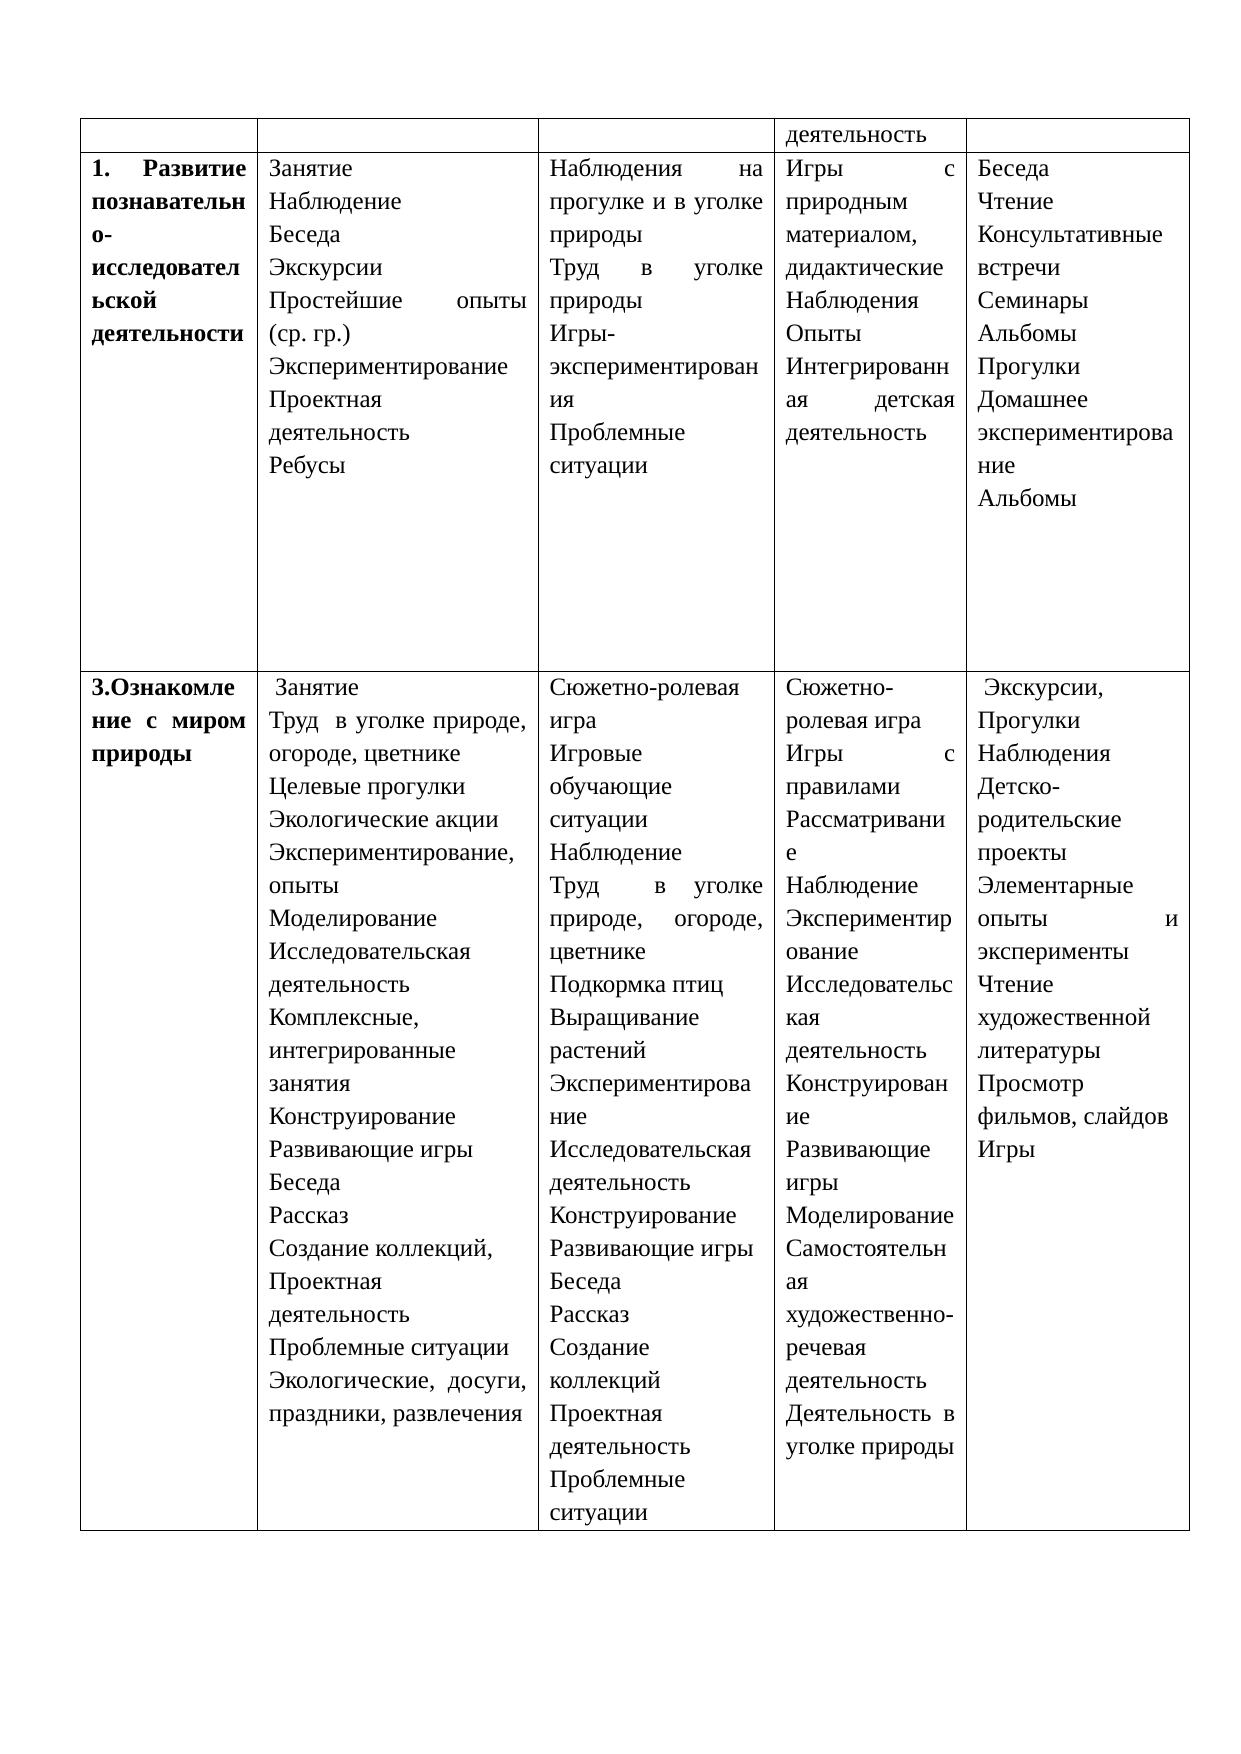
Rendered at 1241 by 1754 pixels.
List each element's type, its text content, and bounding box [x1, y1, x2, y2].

table_cell 3.Ознакомление с миром природы [81, 672, 257, 1530]
table_cell Наблюдения на прогулке и в уголке природы Труд в уголке природы Игры-экспериментирования Проблемные ситуации [539, 153, 774, 671]
table_cell Беседа Чтение Консультативные встречи Семинары Альбомы Прогулки Домашнее экспериментирование Альбомы [967, 153, 1189, 671]
table_cell Сюжетно-ролевая игра Игры с правилами Рассматривание Наблюдение Экспериментирование Исследовательская деятельность Конструирование Развивающие игры Моделирование Самостоятельная художественно-речевая деятельность Деятельность в уголке природы [775, 672, 966, 1530]
table_cell Занятие Труд в уголке природе, огороде, цветнике Целевые прогулки Экологические акции Экспериментирование, опыты Моделирование Исследовательская деятельность Комплексные, интегрированные занятия Конструирование Развивающие игры Беседа Рассказ Создание коллекций, Проектная деятельность Проблемные ситуации Экологические, досуги, праздники, развлечения [258, 672, 538, 1530]
table_header деятельность [775, 119, 966, 152]
table_header [81, 119, 257, 152]
table_header [539, 119, 774, 152]
table_cell Сюжетно-ролевая игра Игровые обучающие ситуации Наблюдение Труд в уголке природе, огороде, цветнике Подкормка птиц Выращивание растений Экспериментирование Исследовательская деятельность Конструирование Развивающие игры Беседа Рассказ Создание коллекций Проектная деятельность Проблемные ситуации [539, 672, 774, 1530]
table_header [258, 119, 538, 152]
table_cell Экскурсии, Прогулки Наблюдения Детско-родительские проекты Элементарные опыты и эксперименты Чтение художественной литературы Просмотр фильмов, слайдов Игры [967, 672, 1189, 1530]
table_cell 1. Развитие познавательно-исследовательской деятельности [81, 153, 257, 671]
table_cell Игры с природным материалом, дидактические Наблюдения Опыты Интегрированная детская деятельность [775, 153, 966, 671]
table_header [967, 119, 1189, 152]
table_cell Занятие Наблюдение Беседа Экскурсии Простейшие опыты (ср. гр.) Экспериментирование Проектная деятельность Ребусы [258, 153, 538, 671]
